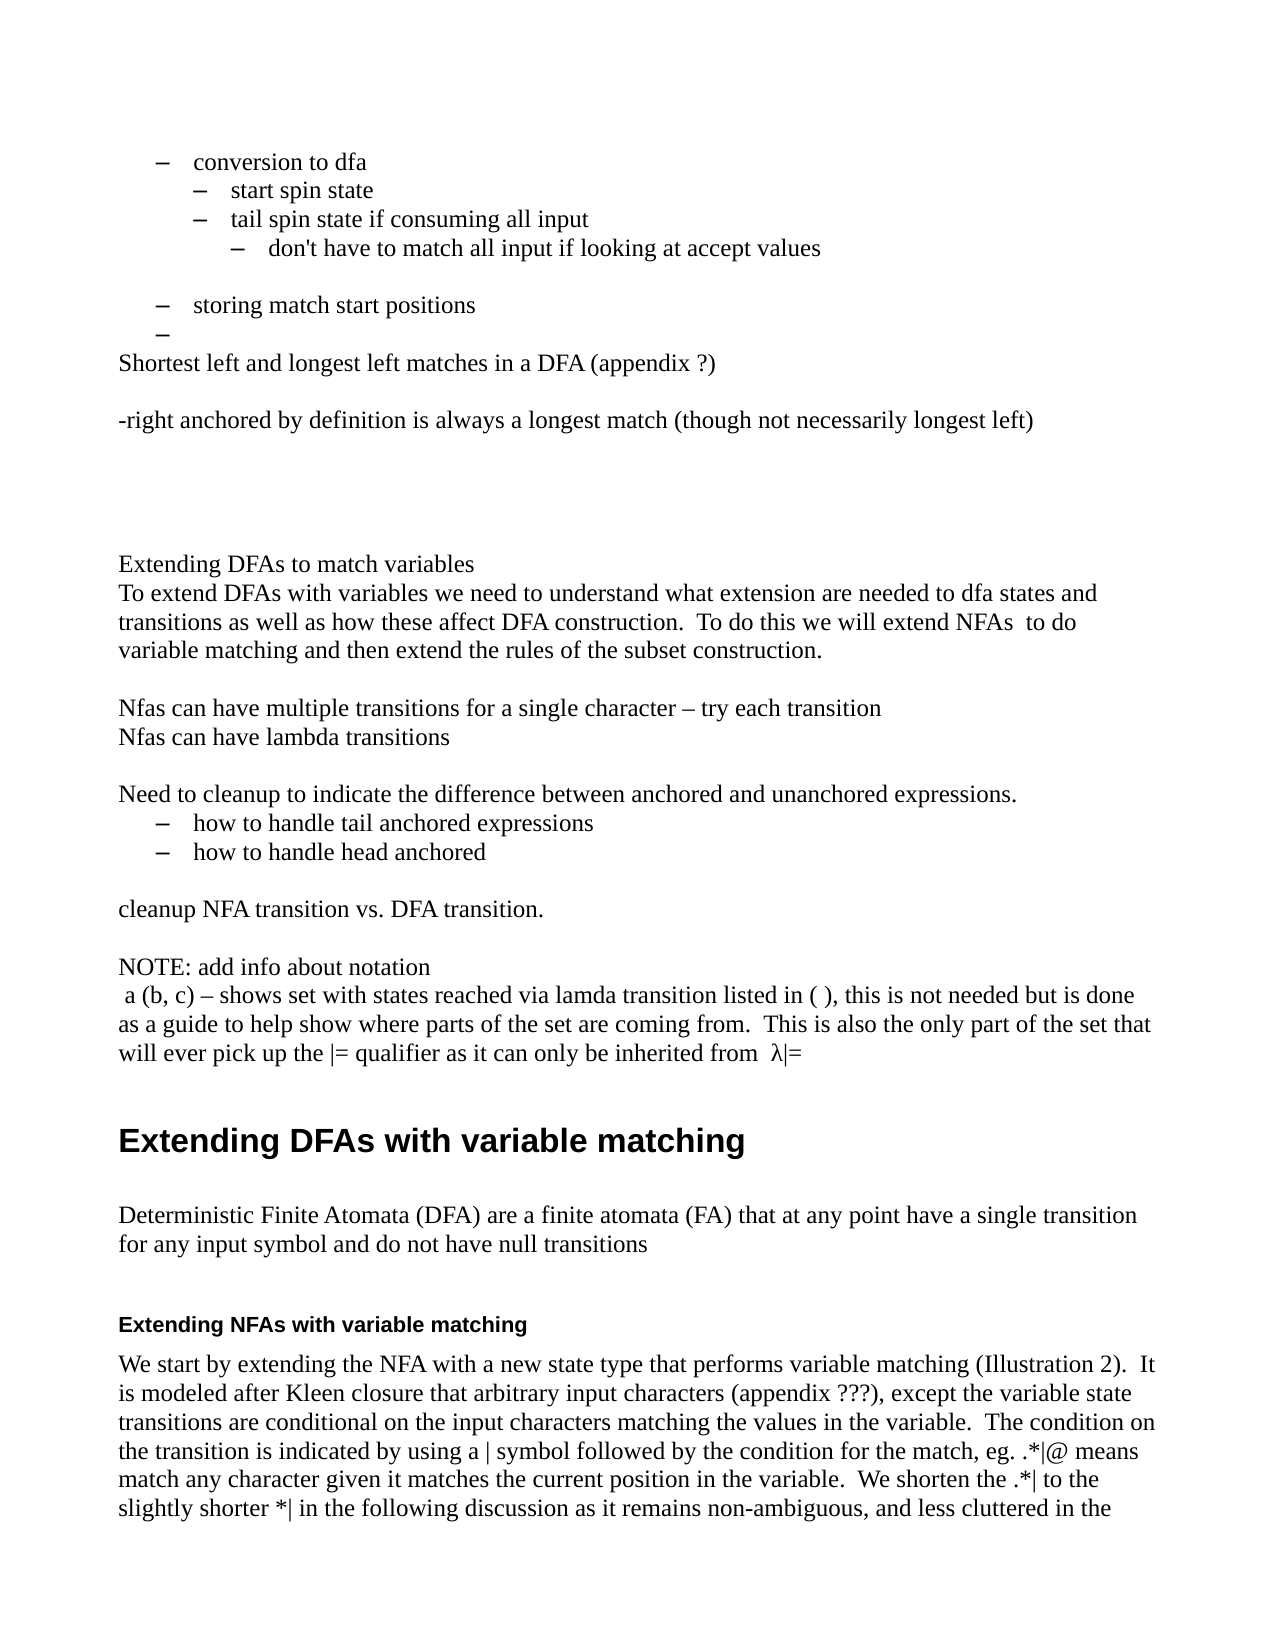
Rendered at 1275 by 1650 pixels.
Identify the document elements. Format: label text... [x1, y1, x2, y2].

list conversion to dfa [156, 147, 1157, 176]
text NOTE: add info about notation [118, 952, 1157, 981]
text cleanup NFA transition vs. DFA transition. [118, 894, 1157, 923]
text Extending DFAs to match variables [118, 549, 1157, 578]
text Deterministic Finite Atomata (DFA) are a finite atomata (FA) that at any point have a single transition for any input symbol and do not have null transitions [118, 1201, 1157, 1258]
list storing match start positions [156, 291, 1157, 319]
text We start by extending the NFA with a new state type that performs variable matching (Illustration 2). It is modeled after Kleen closure that arbitrary input characters (appendix ???), except the variable state transitions are conditional on the input characters matching the values in the variable. The condition on the transition is indicated by using a | symbol followed by the condition for the match, eg. .*|@ means match any character given it matches the current position in the variable. We shorten the .*| to the slightly shorter *| in the following discussion as it remains non-ambiguous, and less cluttered in the [118, 1349, 1157, 1522]
text Need to cleanup to indicate the difference between anchored and unanchored expressions. [118, 779, 1157, 808]
text Nfas can have multiple transitions for a single character – try each transition [118, 693, 1157, 722]
text Nfas can have lambda transitions [118, 722, 1157, 751]
text -right anchored by definition is always a longest match (though not necessarily longest left) [118, 406, 1157, 434]
subtitle Extending NFAs with variable matching [118, 1312, 1157, 1337]
list how to handle tail anchored expressions [156, 808, 1157, 837]
text Shortest left and longest left matches in a DFA (appendix ?) [118, 348, 1157, 377]
list tail spin state if consuming all input [193, 204, 1157, 233]
list start spin state [193, 176, 1157, 204]
list how to handle head anchored [156, 837, 1157, 866]
text a (b, c) – shows set with states reached via lamda transition listed in ( ), this is not needed but is done as a guide to help show where parts of the set are coming from. This is also the only part of the set that will ever pick up the |= qualifier as it can only be inherited from λ|= [118, 981, 1157, 1067]
subtitle Extending DFAs with variable matching [118, 1121, 1157, 1159]
list don't have to match all input if looking at accept values [231, 233, 1157, 262]
text To extend DFAs with variables we need to understand what extension are needed to dfa states and transitions as well as how these affect DFA construction. To do this we will extend NFAs to do variable matching and then extend the rules of the subset construction. [118, 578, 1157, 664]
